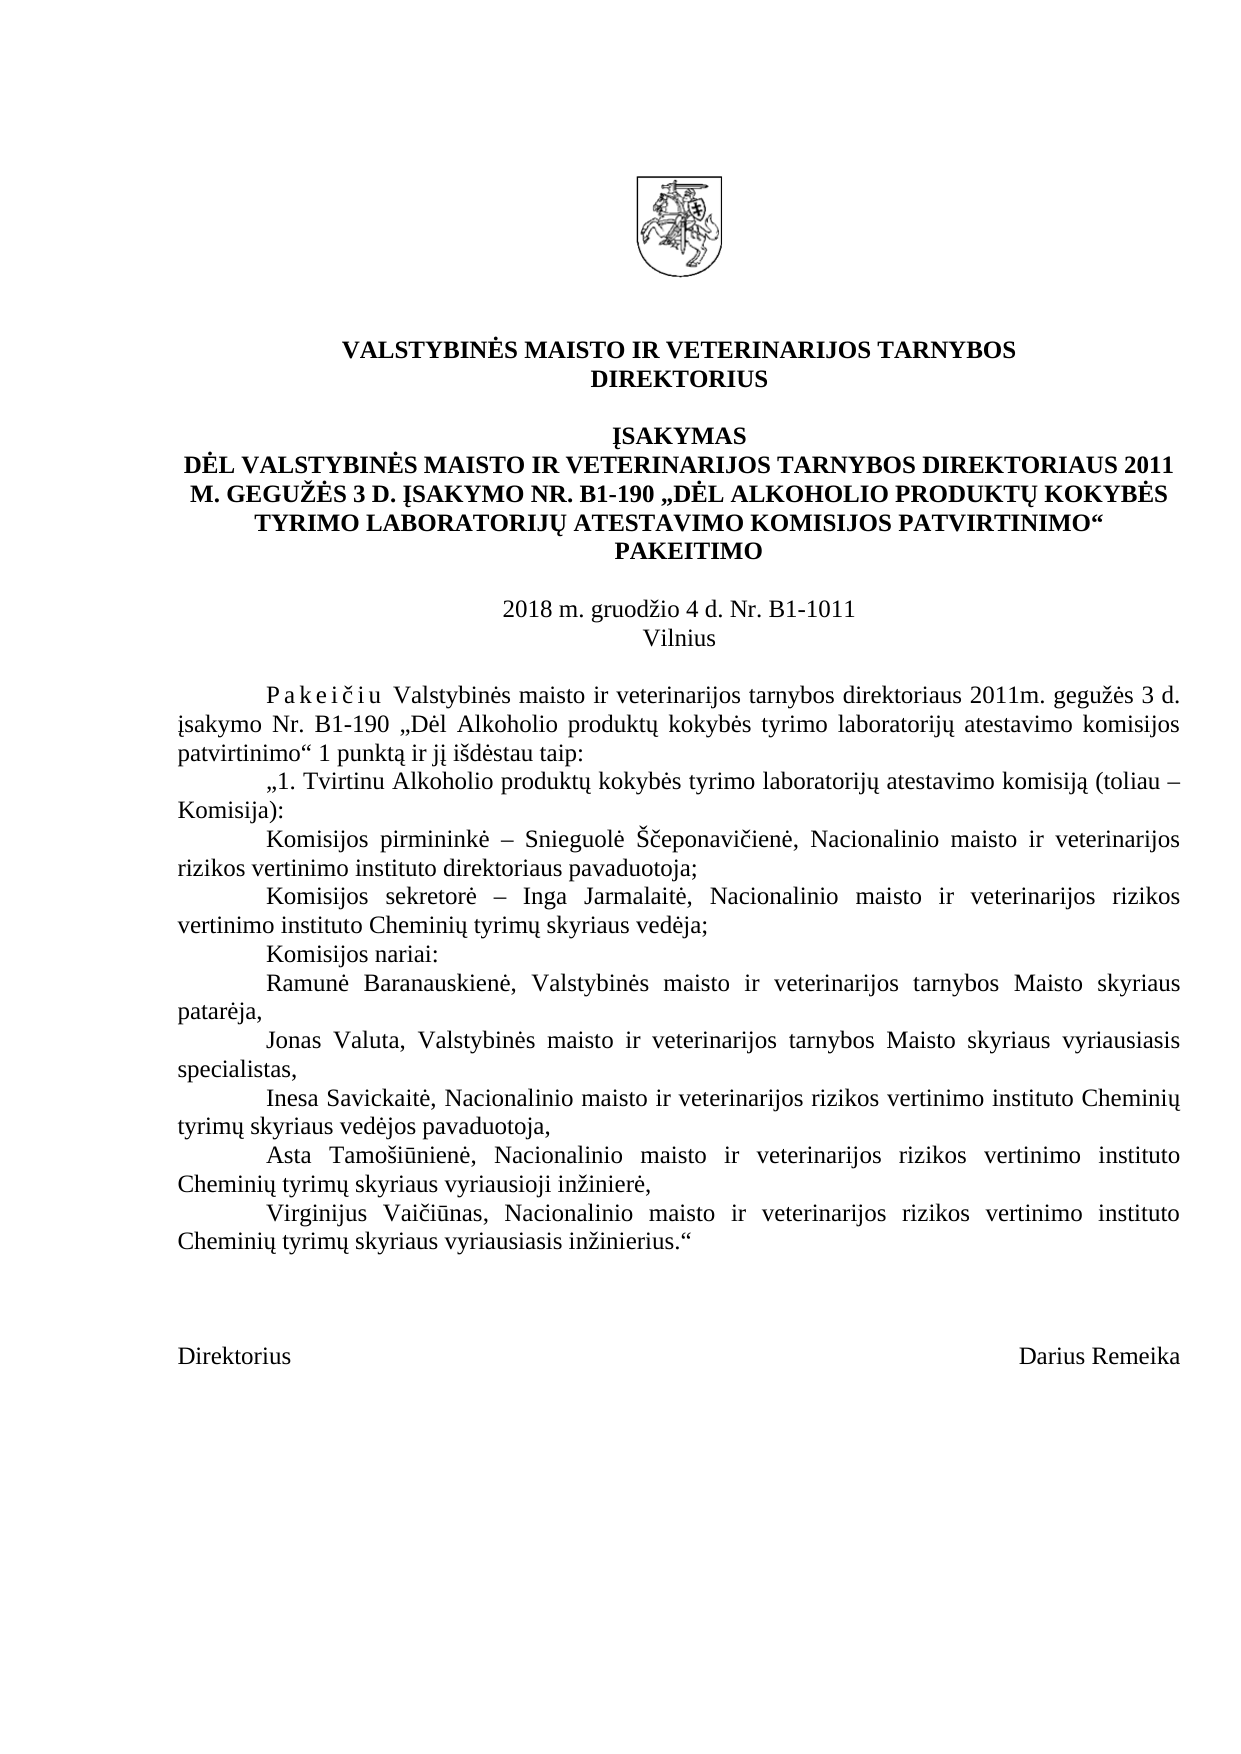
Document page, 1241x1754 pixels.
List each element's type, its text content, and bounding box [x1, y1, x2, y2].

text Virginijus Vaičiūnas, Nacionalinio maisto ir veterinarijos rizikos vertinimo instituto Cheminių tyrimų skyriaus vyriausiasis inžinierius.“ [177, 1198, 1181, 1255]
text Komisijos pirmininkė – Snieguolė Ščeponavičienė, Nacionalinio maisto ir veterinarijos rizikos vertinimo instituto direktoriaus pavaduotoja; [177, 824, 1181, 881]
text ĮSAKYMAS [177, 421, 1181, 450]
text 2018 m. gruodžio 4 d. Nr. B1-1011 [177, 594, 1181, 623]
text Jonas Valuta, Valstybinės maisto ir veterinarijos tarnybos Maisto skyriaus vyriausiasis specialistas, [177, 1025, 1181, 1083]
text Pakeičiu Valstybinės maisto ir veterinarijos tarnybos direktoriaus 2011m. gegužės 3 d. įsakymo Nr. B1-190 „Dėl Alkoholio produktų kokybės tyrimo laboratorijų atestavimo komisijos patvirtinimo“ 1 punktą ir jį išdėstau taip: [177, 680, 1181, 766]
text Asta Tamošiūnienė, Nacionalinio maisto ir veterinarijos rizikos vertinimo instituto Cheminių tyrimų skyriaus vyriausioji inžinierė, [177, 1140, 1181, 1198]
text Komisijos sekretorė – Inga Jarmalaitė, Nacionalinio maisto ir veterinarijos rizikos vertinimo instituto Cheminių tyrimų skyriaus vedėja; [177, 881, 1181, 939]
text Direktorius Darius Remeika [177, 1341, 1181, 1370]
text Vilnius [177, 623, 1181, 651]
text DĖL VALSTYBINĖS MAISTO IR VETERINARIJOS TARNYBOS DIREKTORIAUS 2011 M. GEGUŽĖS 3 D. ĮSAKYMO NR. B1-190 „DĖL ALKOHOLIO PRODUKTŲ KOKYBĖS TYRIMO LABORATORIJŲ ATESTAVIMO KOMISIJOS PATVIRTINIMO“ [177, 450, 1181, 536]
text Ramunė Baranauskienė, Valstybinės maisto ir veterinarijos tarnybos Maisto skyriaus patarėja, [177, 968, 1181, 1025]
text Komisijos nariai: [177, 939, 1181, 968]
text VALSTYBINĖS MAISTO IR VETERINARIJOS TARNYBOS [177, 335, 1181, 364]
text Inesa Savickaitė, Nacionalinio maisto ir veterinarijos rizikos vertinimo instituto Cheminių tyrimų skyriaus vedėjos pavaduotoja, [177, 1083, 1181, 1140]
text PAKEITIMO [177, 536, 1181, 565]
text „1. Tvirtinu Alkoholio produktų kokybės tyrimo laboratorijų atestavimo komisiją (toliau – Komisija): [177, 766, 1181, 824]
text DIREKTORIUS [177, 364, 1181, 393]
